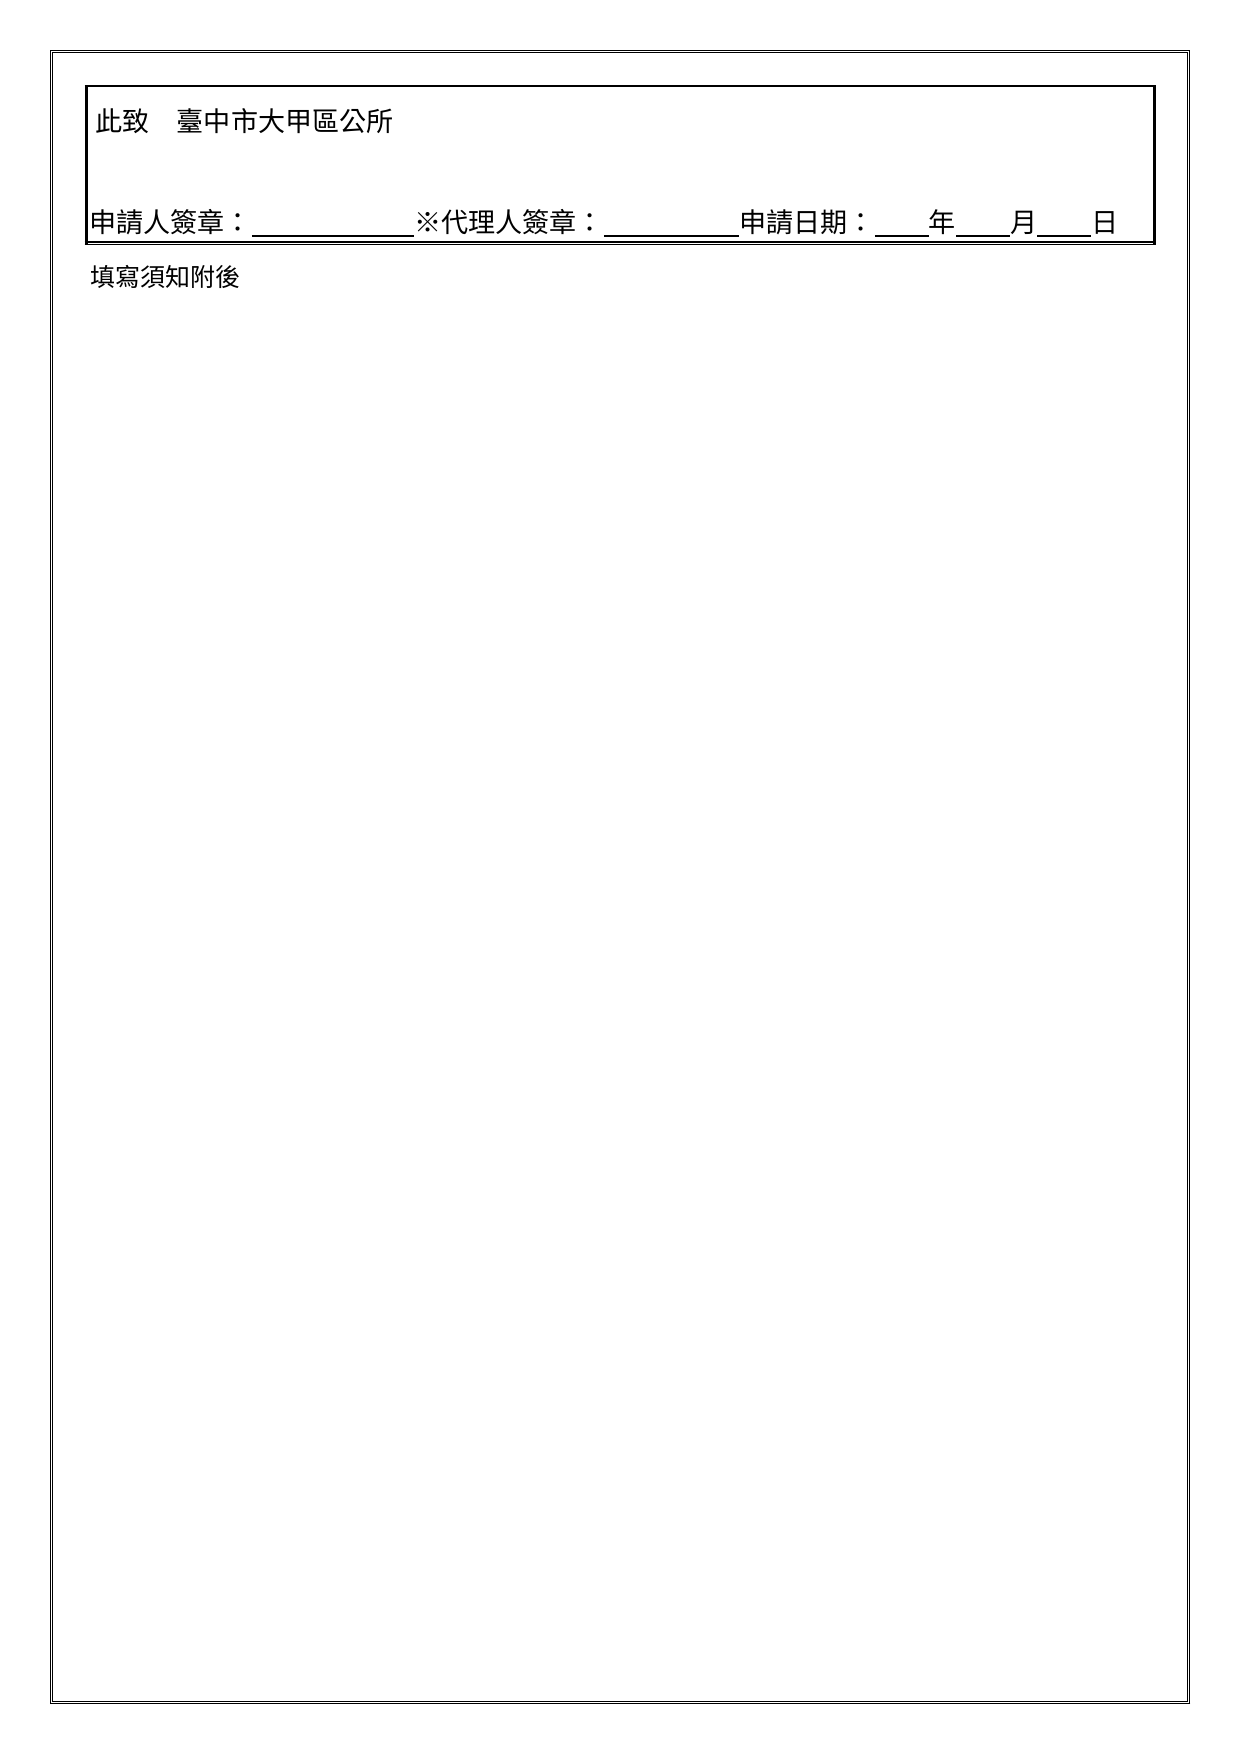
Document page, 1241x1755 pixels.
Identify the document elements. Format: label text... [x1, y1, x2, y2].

table_cell 此致 臺中市大甲區公所 申請人簽章： ※代理人簽章： 申請日期： 年 月 日 [88, 87, 1153, 241]
text 填寫須知附後 [53, 257, 1187, 293]
